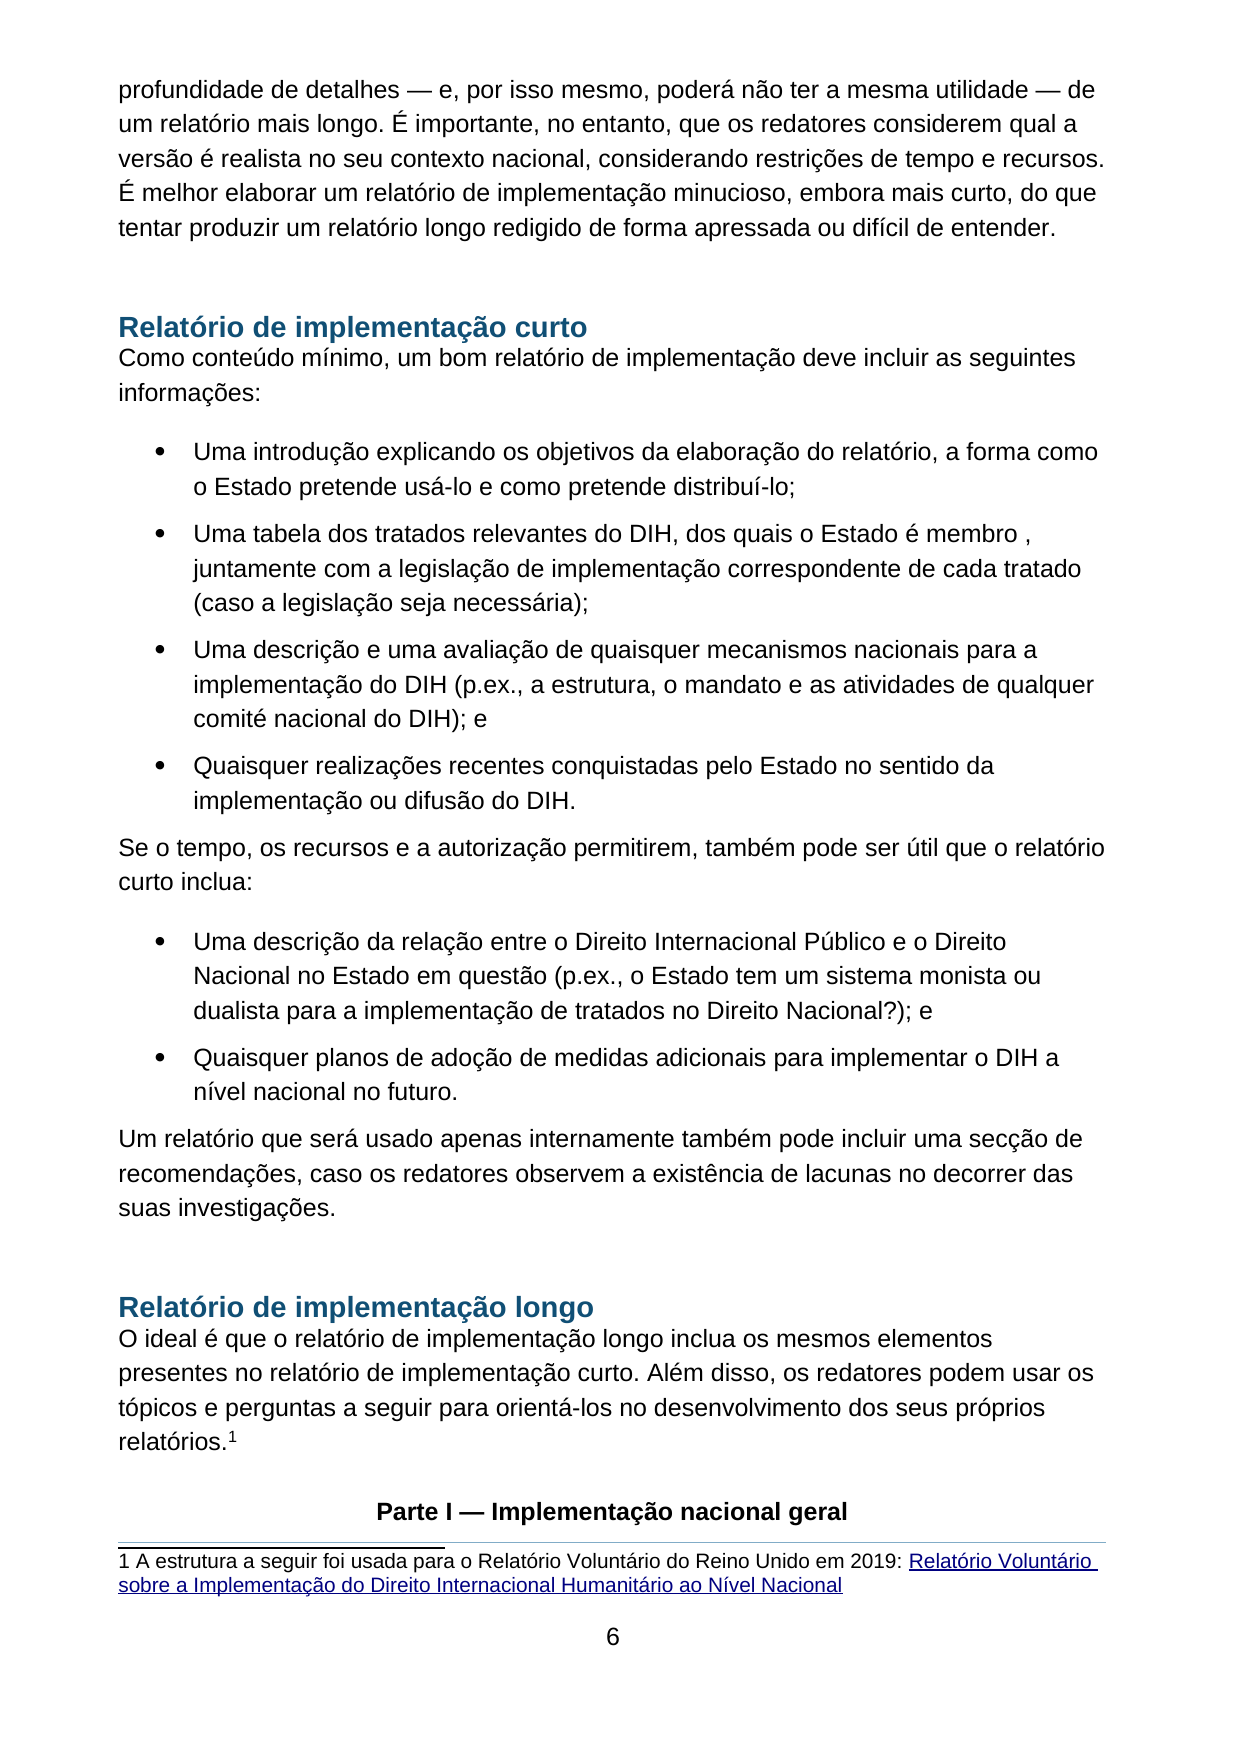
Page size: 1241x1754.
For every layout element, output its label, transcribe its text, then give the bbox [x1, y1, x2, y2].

list Uma descrição da relação entre o Direito Internacional Público e o Direito Nacional no Estado em questão (p.ex., o Estado tem um sistema monista ou dualista para a implementação de tratados no Direito Nacional?); e [156, 927, 1107, 1024]
subtitle Relatório de implementação longo [118, 1290, 1107, 1324]
list Quaisquer realizações recentes conquistadas pelo Estado no sentido da implementação ou difusão do DIH. [156, 751, 1107, 814]
list Quaisquer planos de adoção de medidas adicionais para implementar o DIH a nível nacional no futuro. [156, 1043, 1107, 1106]
text profundidade de detalhes — e, por isso mesmo, poderá não ter a mesma utilidade — de um relatório mais longo. É importante, no entanto, que os redatores considerem qual a versão é realista no seu contexto nacional, considerando restrições de tempo e recursos. É melhor elaborar um relatório de implementação minucioso, embora mais curto, do que tentar produzir um relatório longo redigido de forma apressada ou difícil de entender. [118, 75, 1107, 242]
text Se o tempo, os recursos e a autorização permitirem, também pode ser útil que o relatório curto inclua: [118, 833, 1107, 896]
text Um relatório que será usado apenas internamente também pode incluir uma secção de recomendações, caso os redatores observem a existência de lacunas no decorrer das suas investigações. [118, 1124, 1107, 1222]
subtitle Relatório de implementação curto [118, 310, 1107, 343]
list Uma tabela dos tratados relevantes do DIH, dos quais o Estado é membro , juntamente com a legislação de implementação correspondente de cada tratado (caso a legislação seja necessária); [156, 519, 1107, 617]
table_header Parte I — Implementação nacional geral [118, 1487, 1106, 1542]
text O ideal é que o relatório de implementação longo inclua os mesmos elementos presentes no relatório de implementação curto. Além disso, os redatores podem usar os tópicos e perguntas a seguir para orientá-los no desenvolvimento dos seus próprios relatórios. [118, 1324, 1107, 1456]
list Uma descrição e uma avaliação de quaisquer mecanismos nacionais para a implementação do DIH (p.ex., a estrutura, o mandato e as atividades de qualquer comité nacional do DIH); e [156, 635, 1107, 733]
text A estrutura a seguir foi usada para o Relatório Voluntário do Reino Unido em 2019: Relatório Voluntário sobre a Implementação do Direito Internacional Humanitário ao Nível Nacional [118, 1548, 1107, 1596]
text Como conteúdo mínimo, um bom relatório de implementação deve incluir as seguintes informações: [118, 343, 1107, 407]
list Uma introdução explicando os objetivos da elaboração do relatório, a forma como o Estado pretende usá-lo e como pretende distribuí-lo; [156, 437, 1107, 501]
